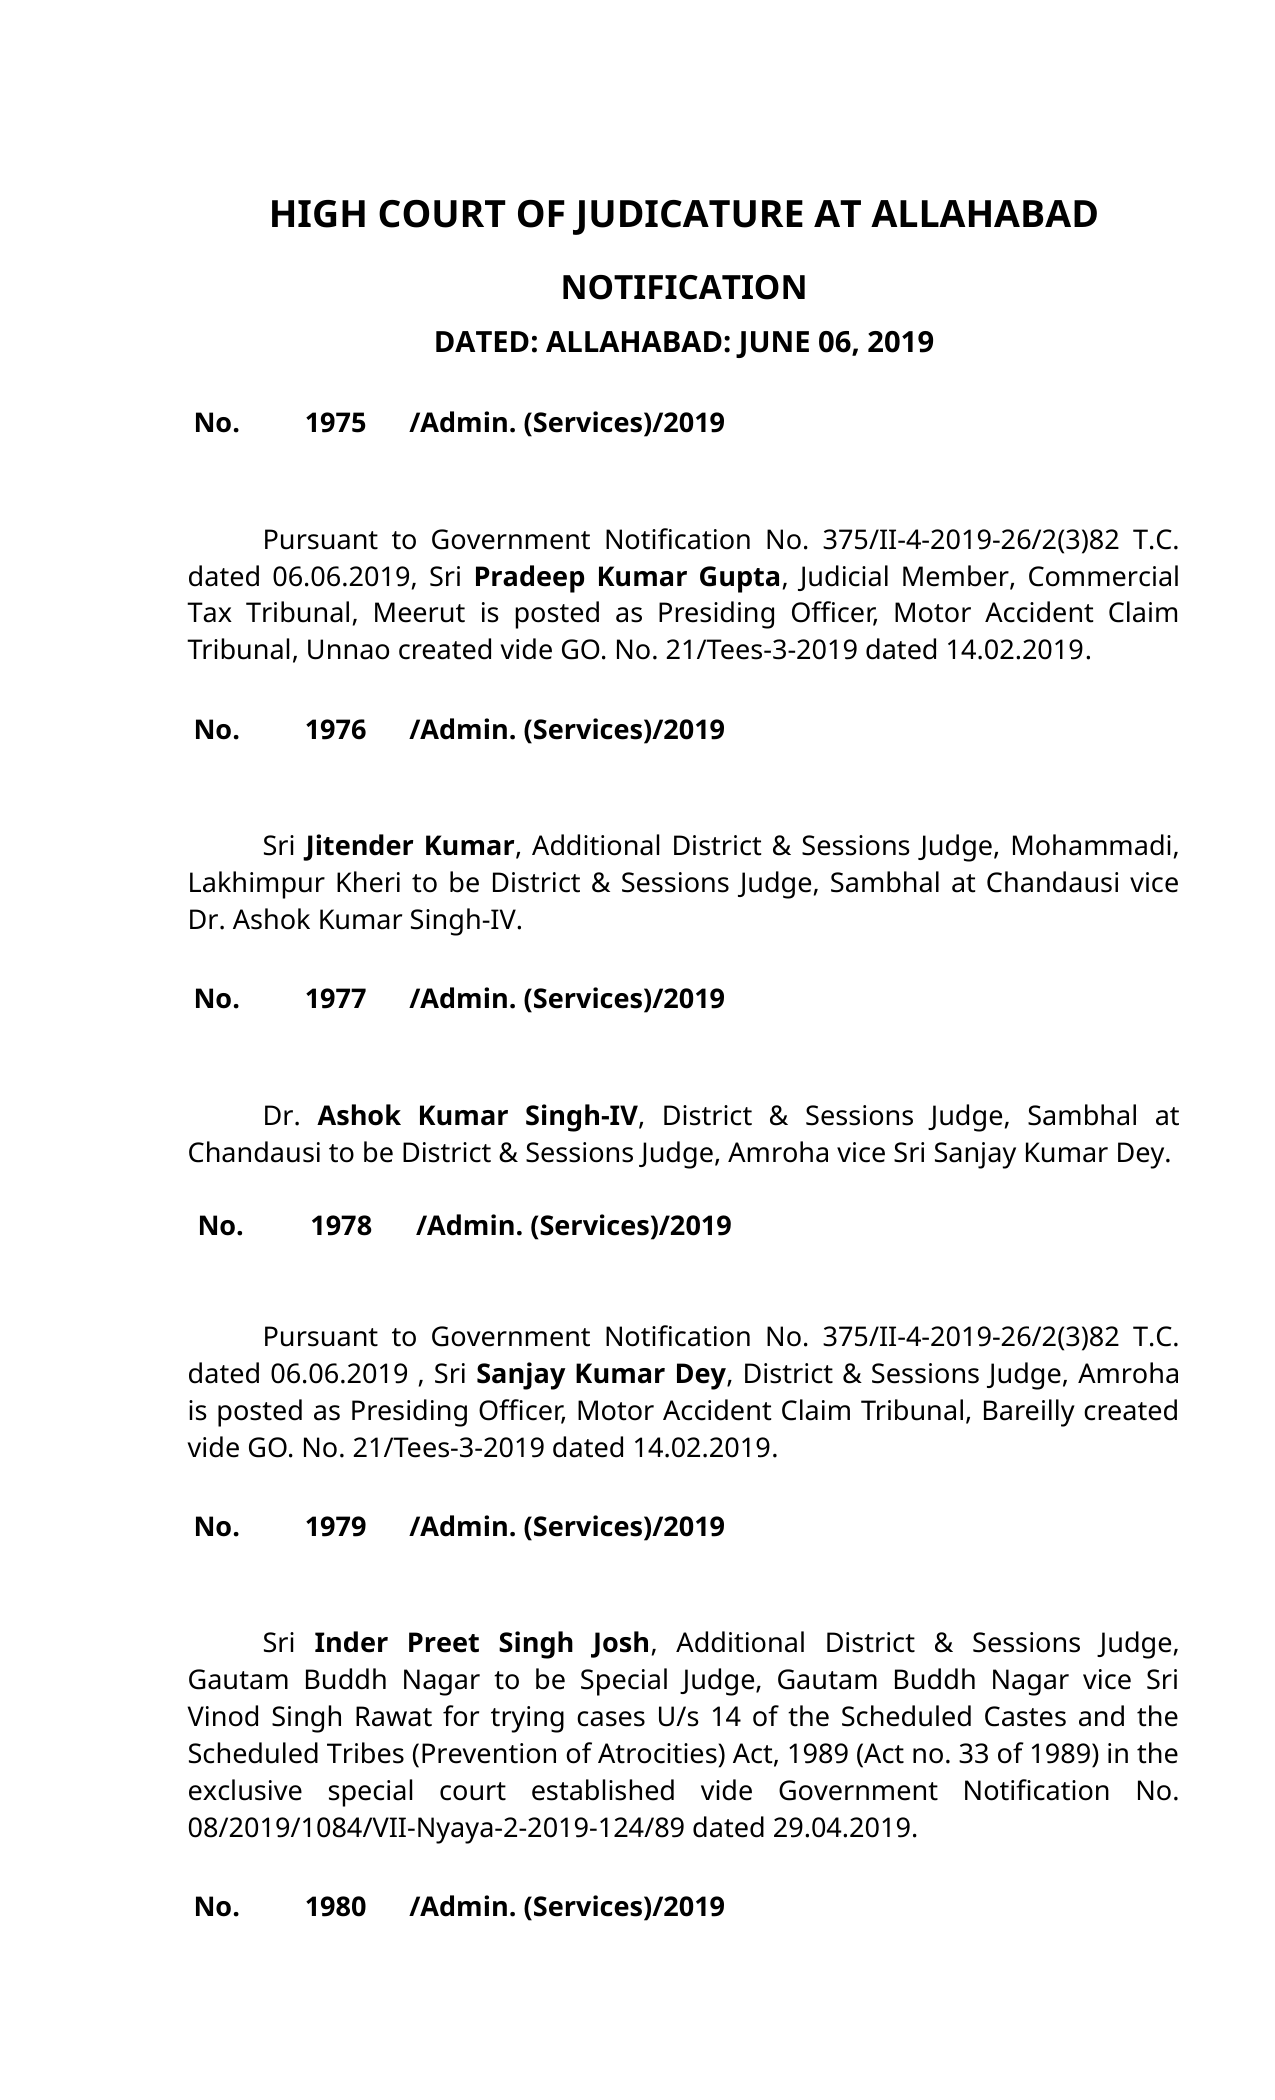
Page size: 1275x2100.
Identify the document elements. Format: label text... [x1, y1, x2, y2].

subtitle DATED: ALLAHABAD: JUNE 06, 2019 [187, 321, 1181, 361]
table_header No. [186, 1207, 261, 1281]
text Pursuant to Government Notification No. 375/II-4-2019-26/2(3)82 T.C. dated 06.06.2019, Sri Pradeep Kumar Gupta, Judicial Member, Commercial Tax Tribunal, Meerut is posted as Presiding Officer, Motor Accident Claim Tribunal, Unnao created vide GO. No. 21/Tees-3-2019 dated 14.02.2019. [187, 520, 1181, 668]
text Sri Inder Preet Singh Josh, Additional District & Sessions Judge, Gautam Buddh Nagar to be Special Judge, Gautam Buddh Nagar vice Sri Vinod Singh Rawat for trying cases U/s 14 of the Scheduled Castes and the Scheduled Tribes (Prevention of Atrocities) Act, 1989 (Act no. 33 of 1989) in the exclusive special court established vide Government Notification No. 08/2019/1084/VII-Nyaya-2-2019-124/89 dated 29.04.2019. [187, 1624, 1181, 1845]
subtitle NOTIFICATION [187, 263, 1181, 309]
table_header /Admin. (Services)/2019 [404, 398, 762, 483]
table_header /Admin. (Services)/2019 [404, 974, 762, 1059]
table_header [261, 1502, 403, 1587]
table_header No. [188, 974, 261, 1059]
text HIGH COURT OF JUDICATURE AT ALLAHABAD [187, 187, 1181, 238]
table_header /Admin. (Services)/2019 [404, 1502, 762, 1587]
table_header No. [188, 1882, 261, 1930]
text Dr. Ashok Kumar Singh-IV, District & Sessions Judge, Sambhal at Chandausi to be District & Sessions Judge, Amroha vice Sri Sanjay Kumar Dey. [187, 1096, 1181, 1170]
table_header [261, 974, 403, 1059]
table_header No. [188, 705, 261, 790]
table_header [261, 1207, 404, 1281]
table_header [261, 705, 403, 790]
table_header /Admin. (Services)/2019 [404, 1882, 762, 1930]
table_header /Admin. (Services)/2019 [404, 705, 762, 790]
text Sri Jitender Kumar, Additional District & Sessions Judge, Mohammadi, Lakhimpur Kheri to be District & Sessions Judge, Sambhal at Chandausi vice Dr. Ashok Kumar Singh-IV. [187, 827, 1181, 937]
table_header No. [188, 398, 261, 483]
text Pursuant to Government Notification No. 375/II-4-2019-26/2(3)82 T.C. dated 06.06.2019 , Sri Sanjay Kumar Dey, District & Sessions Judge, Amroha is posted as Presiding Officer, Motor Accident Claim Tribunal, Bareilly created vide GO. No. 21/Tees-3-2019 dated 14.02.2019. [187, 1317, 1181, 1465]
table_header [261, 398, 403, 483]
table_header No. [188, 1502, 261, 1587]
table_header /Admin. (Services)/2019 [405, 1207, 763, 1281]
table_header [261, 1882, 403, 1930]
